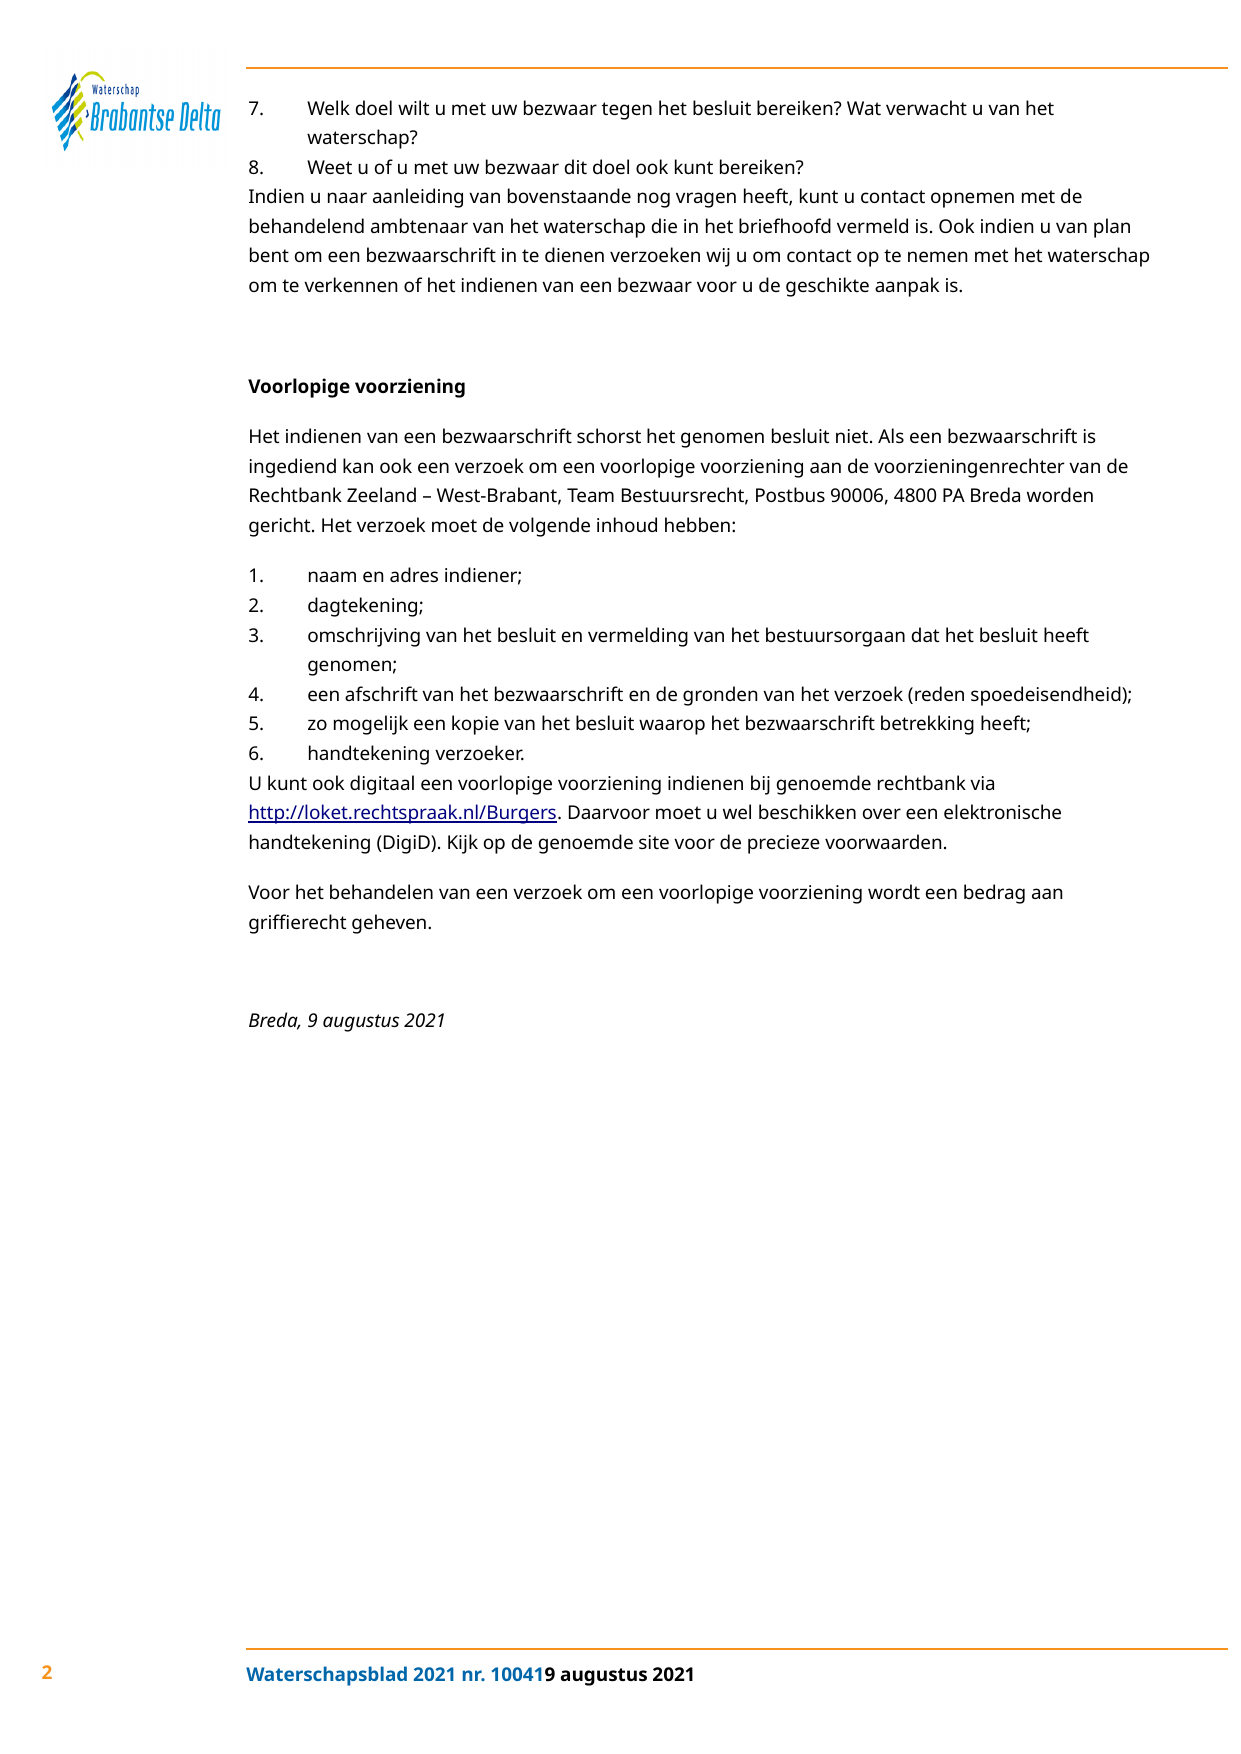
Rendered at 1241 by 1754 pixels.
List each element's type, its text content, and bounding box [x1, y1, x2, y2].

text Voor het behandelen van een verzoek om een voorlopige voorziening wordt een bedrag aan griffierecht geheven. [248, 879, 1152, 935]
list naam en adres indiener; [248, 563, 1152, 588]
list een afschrift van het bezwaarschrift en de gronden van het verzoek (reden spoedeisendheid); [248, 681, 1152, 707]
list omschrijving van het besluit en vermelding van het bestuursorgaan dat het besluit heeft genomen; [248, 622, 1152, 677]
text Indien u naar aanleiding van bovenstaande nog vragen heeft, kunt u contact opnemen met de behandelend ambtenaar van het waterschap die in het briefhoofd vermeld is. Ook indien u van plan bent om een bezwaarschrift in te dienen verzoeken wij u om contact op te nemen met het waterschap om te verkennen of het indienen van een bezwaar voor u de geschikte aanpak is. [248, 183, 1152, 298]
text Het indienen van een bezwaarschrift schorst het genomen besluit niet. Als een bezwaarschrift is ingediend kan ook een verzoek om een voorlopige voorziening aan de voorzieningenrechter van de Rechtbank Zeeland – West-Brabant, Team Bestuursrecht, Postbus 90006, 4800 PA Breda worden gericht. Het verzoek moet de volgende inhoud hebben: [248, 423, 1152, 538]
text U kunt ook digitaal een voorlopige voorziening indienen bij genoemde rechtbank via http://loket.rechtspraak.nl/Burgers. Daarvoor moet u wel beschikken over een elektronische handtekening (DigiD). Kijk op de genoemde site voor de precieze voorwaarden. [248, 770, 1152, 855]
list Welk doel wilt u met uw bezwaar tegen het besluit bereiken? Wat verwacht u van het waterschap? [248, 95, 1152, 150]
list dagtekening; [248, 592, 1152, 618]
list handtekening verzoeker. [248, 740, 1152, 766]
list zo mogelijk een kopie van het besluit waarop het bezwaarschrift betrekking heeft; [248, 711, 1152, 736]
picture [41, 47, 231, 172]
text Voorlopige voorziening [248, 373, 1152, 399]
list Weet u of u met uw bezwaar dit doel ook kunt bereiken? [248, 154, 1152, 180]
text Breda, 9 augustus 2021 [248, 1007, 1152, 1033]
